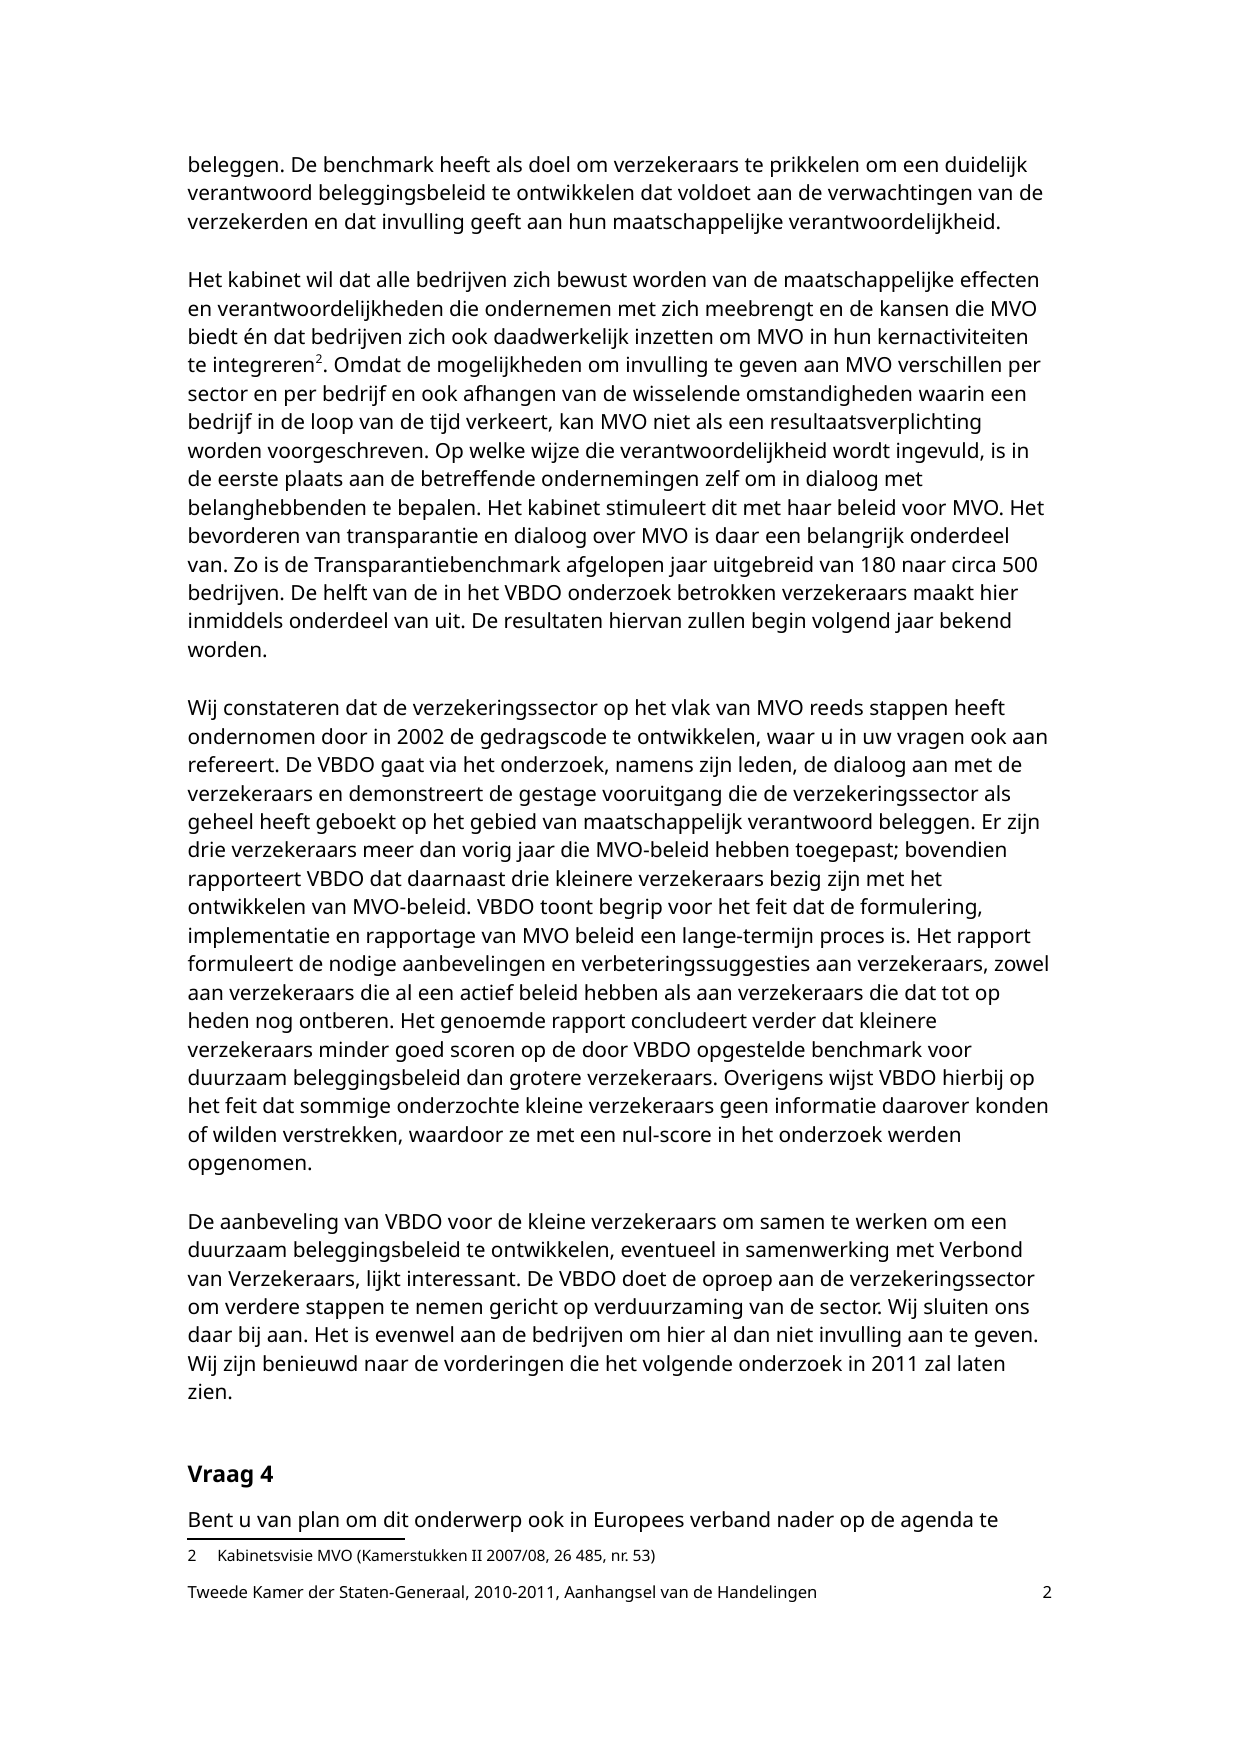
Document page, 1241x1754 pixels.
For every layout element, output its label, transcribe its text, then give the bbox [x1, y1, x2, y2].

text De aanbeveling van VBDO voor de kleine verzekeraars om samen te werken om een duurzaam beleggingsbeleid te ontwikkelen, eventueel in samenwerking met Verbond van Verzekeraars, lijkt interessant. De VBDO doet de oproep aan de verzekeringssector om verdere stappen te nemen gericht op verduurzaming van de sector. Wij sluiten ons daar bij aan. Het is evenwel aan de bedrijven om hier al dan niet invulling aan te geven. Wij zijn benieuwd naar de vorderingen die het volgende onderzoek in 2011 zal laten zien. [187, 1235, 1053, 1434]
text Kabinetsvisie MVO (Kamerstukken II 2007/08, 26 485, nr. 53) [187, 1538, 1053, 1566]
text De benchmark van VBDO onder 29 verzekeraars die actief zijn in Nederland maakt inzichtelijk waar de bedrijven in de sector staan t.a.v. maatschappelijk verantwoord beleggen. De benchmark heeft als doel om verzekeraars te prikkelen om een duidelijk verantwoord beleggingsbeleid te ontwikkelen dat voldoet aan de verwachtingen van de verzekerden en dat invulling geeft aan hun maatschappelijke verantwoordelijkheid. [187, 150, 1053, 264]
text Wij constateren dat de verzekeringssector op het vlak van MVO reeds stappen heeft ondernomen door in 2002 de gedragscode te ontwikkelen, waar u in uw vragen ook aan refereert. De VBDO gaat via het onderzoek, namens zijn leden, de dialoog aan met de verzekeraars en demonstreert de gestage vooruitgang die de verzekeringssector als geheel heeft geboekt op het gebied van maatschappelijk verantwoord beleggen. Er zijn drie verzekeraars meer dan vorig jaar die MVO-beleid hebben toegepast; bovendien rapporteert VBDO dat daarnaast drie kleinere verzekeraars bezig zijn met het ontwikkelen van MVO-beleid. VBDO toont begrip voor het feit dat de formulering, implementatie en rapportage van MVO beleid een lange-termijn proces is. Het rapport formuleert de nodige aanbevelingen en verbeteringssuggesties aan verzekeraars, zowel aan verzekeraars die al een actief beleid hebben als aan verzekeraars die dat tot op heden nog ontberen. Het genoemde rapport concludeert verder dat kleinere verzekeraars minder goed scoren op de door VBDO opgestelde benchmark voor duurzaam beleggingsbeleid dan grotere verzekeraars. Overigens wijst VBDO hierbij op het feit dat sommige onderzochte kleine verzekeraars geen informatie daarover konden of wilden verstrekken, waardoor ze met een nul-score in het onderzoek werden opgenomen. [187, 722, 1053, 1205]
text Het kabinet wil dat alle bedrijven zich bewust worden van de maatschappelijke effecten en verantwoordelijkheden die ondernemen met zich meebrengt en de kansen die MVO biedt én dat bedrijven zich ook daadwerkelijk inzetten om MVO in hun kernactiviteiten te integreren. Omdat de mogelijkheden om invulling te geven aan MVO verschillen per sector en per bedrijf en ook afhangen van de wisselende omstandigheden waarin een bedrijf in de loop van de tijd verkeert, kan MVO niet als een resultaatsverplichting worden voorgeschreven. Op welke wijze die verantwoordelijkheid wordt ingevuld, is in de eerste plaats aan de betreffende ondernemingen zelf om in dialoog met belanghebbenden te bepalen. Het kabinet stimuleert dit met haar beleid voor MVO. Het bevorderen van transparantie en dialoog over MVO is daar een belangrijk onderdeel van. Zo is de Transparantiebenchmark afgelopen jaar uitgebreid van 180 naar circa 500 bedrijven. De helft van de in het VBDO onderzoek betrokken verzekeraars maakt hier inmiddels onderdeel van uit. De resultaten hiervan zullen begin volgend jaar bekend worden. [187, 294, 1053, 692]
